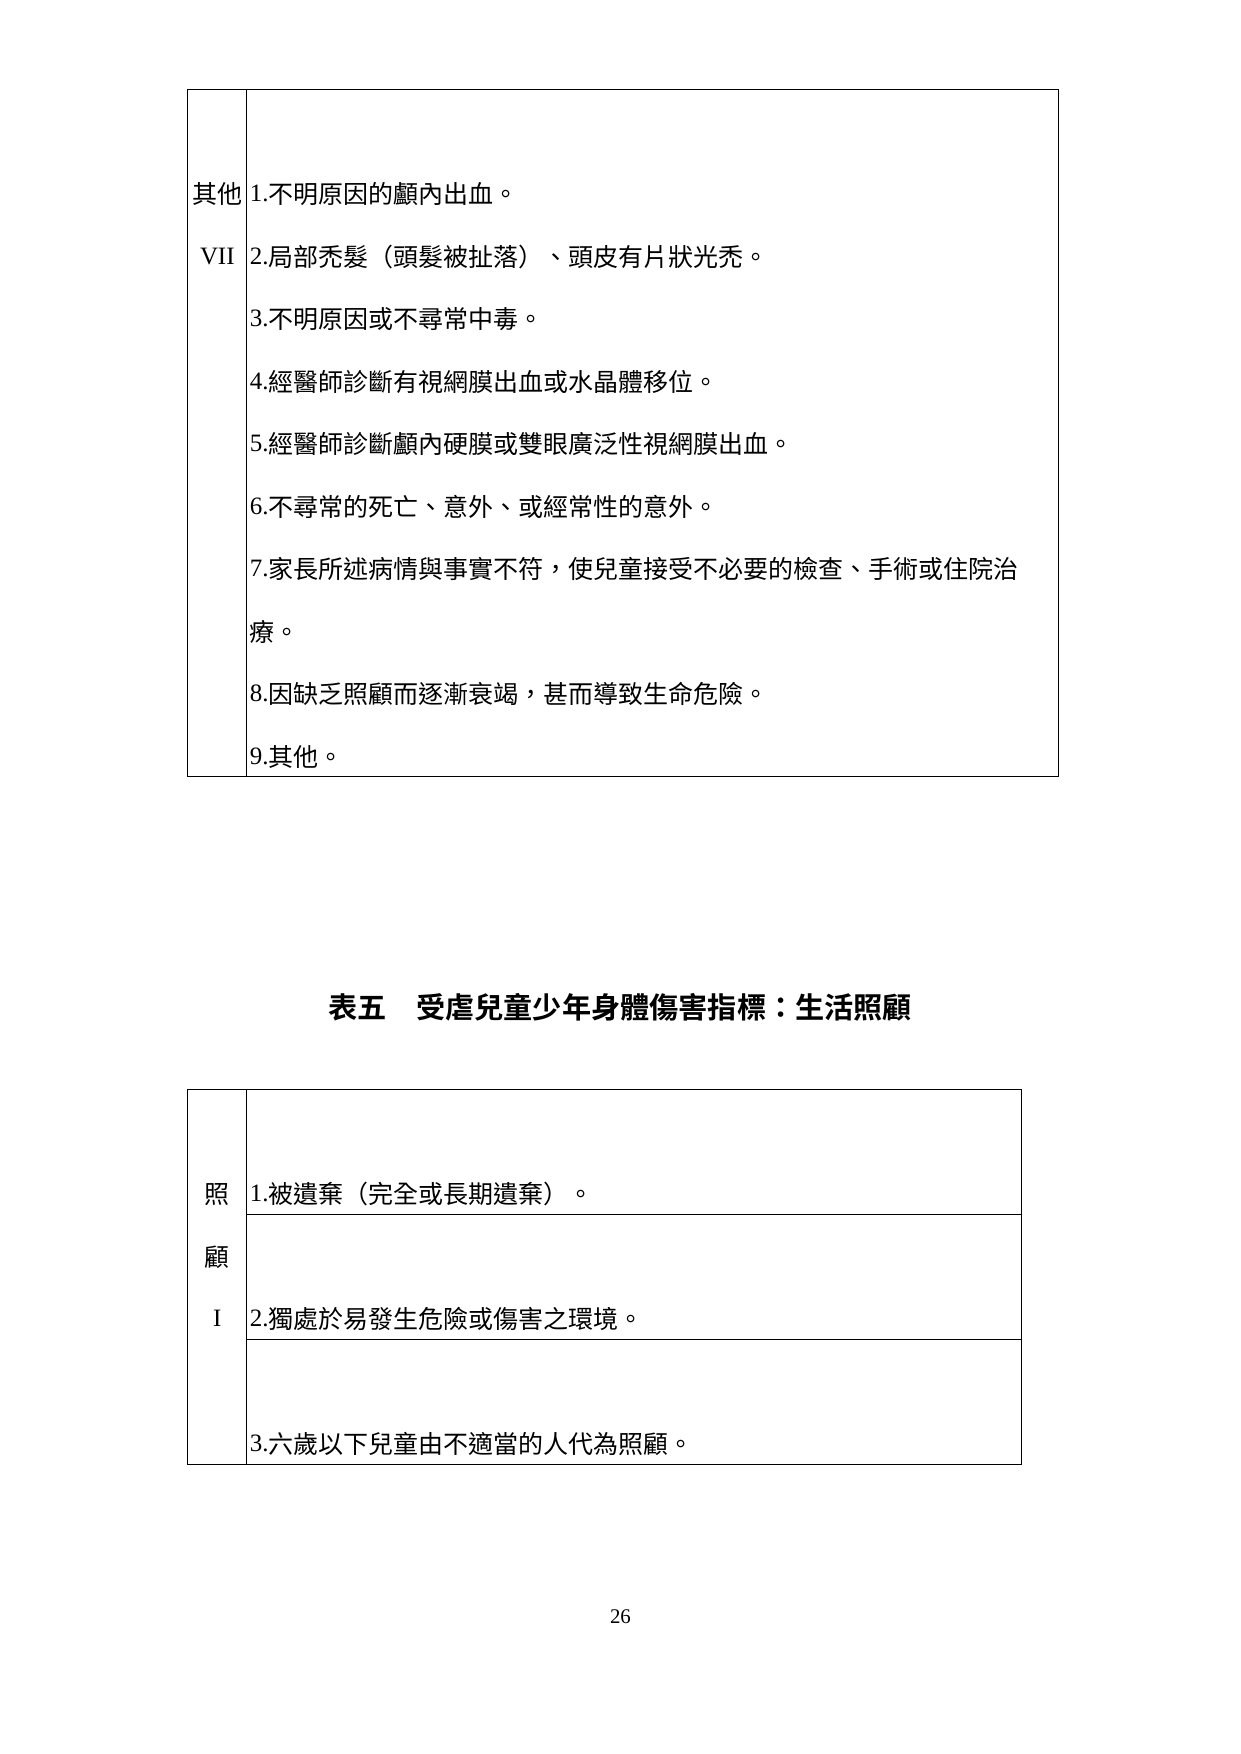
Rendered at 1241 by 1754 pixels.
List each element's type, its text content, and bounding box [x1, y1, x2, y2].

table_header 1.被遺棄（完全或長期遺棄）。 [247, 1090, 1021, 1214]
table_cell 1.不明原因的顱內出血。 2.局部禿髮（頭髮被扯落）、頭皮有片狀光禿。 3.不明原因或不尋常中毒。 4.經醫師診斷有視網膜出血或水晶體移位。 5.經醫師診斷顱內硬膜或雙眼廣泛性視網膜出血。 6.不尋常的死亡、意外、或經常性的意外。 7.家長所述病情與事實不符，使兒童接受不必要的檢查、手術或住院治療。 8.因缺乏照顧而逐漸衰竭，甚而導致生命危險。 9.其他。 [247, 90, 1058, 776]
table_cell 其他 VII [188, 90, 246, 776]
table_header 照 顧 I [188, 1090, 246, 1464]
table_cell 2.獨處於易發生危險或傷害之環境。 [247, 1215, 1021, 1339]
text 表五 受虐兒童少年身體傷害指標：生活照顧 [187, 964, 1053, 1026]
table_cell 3.六歲以下兒童由不適當的人代為照顧。 [247, 1340, 1021, 1464]
